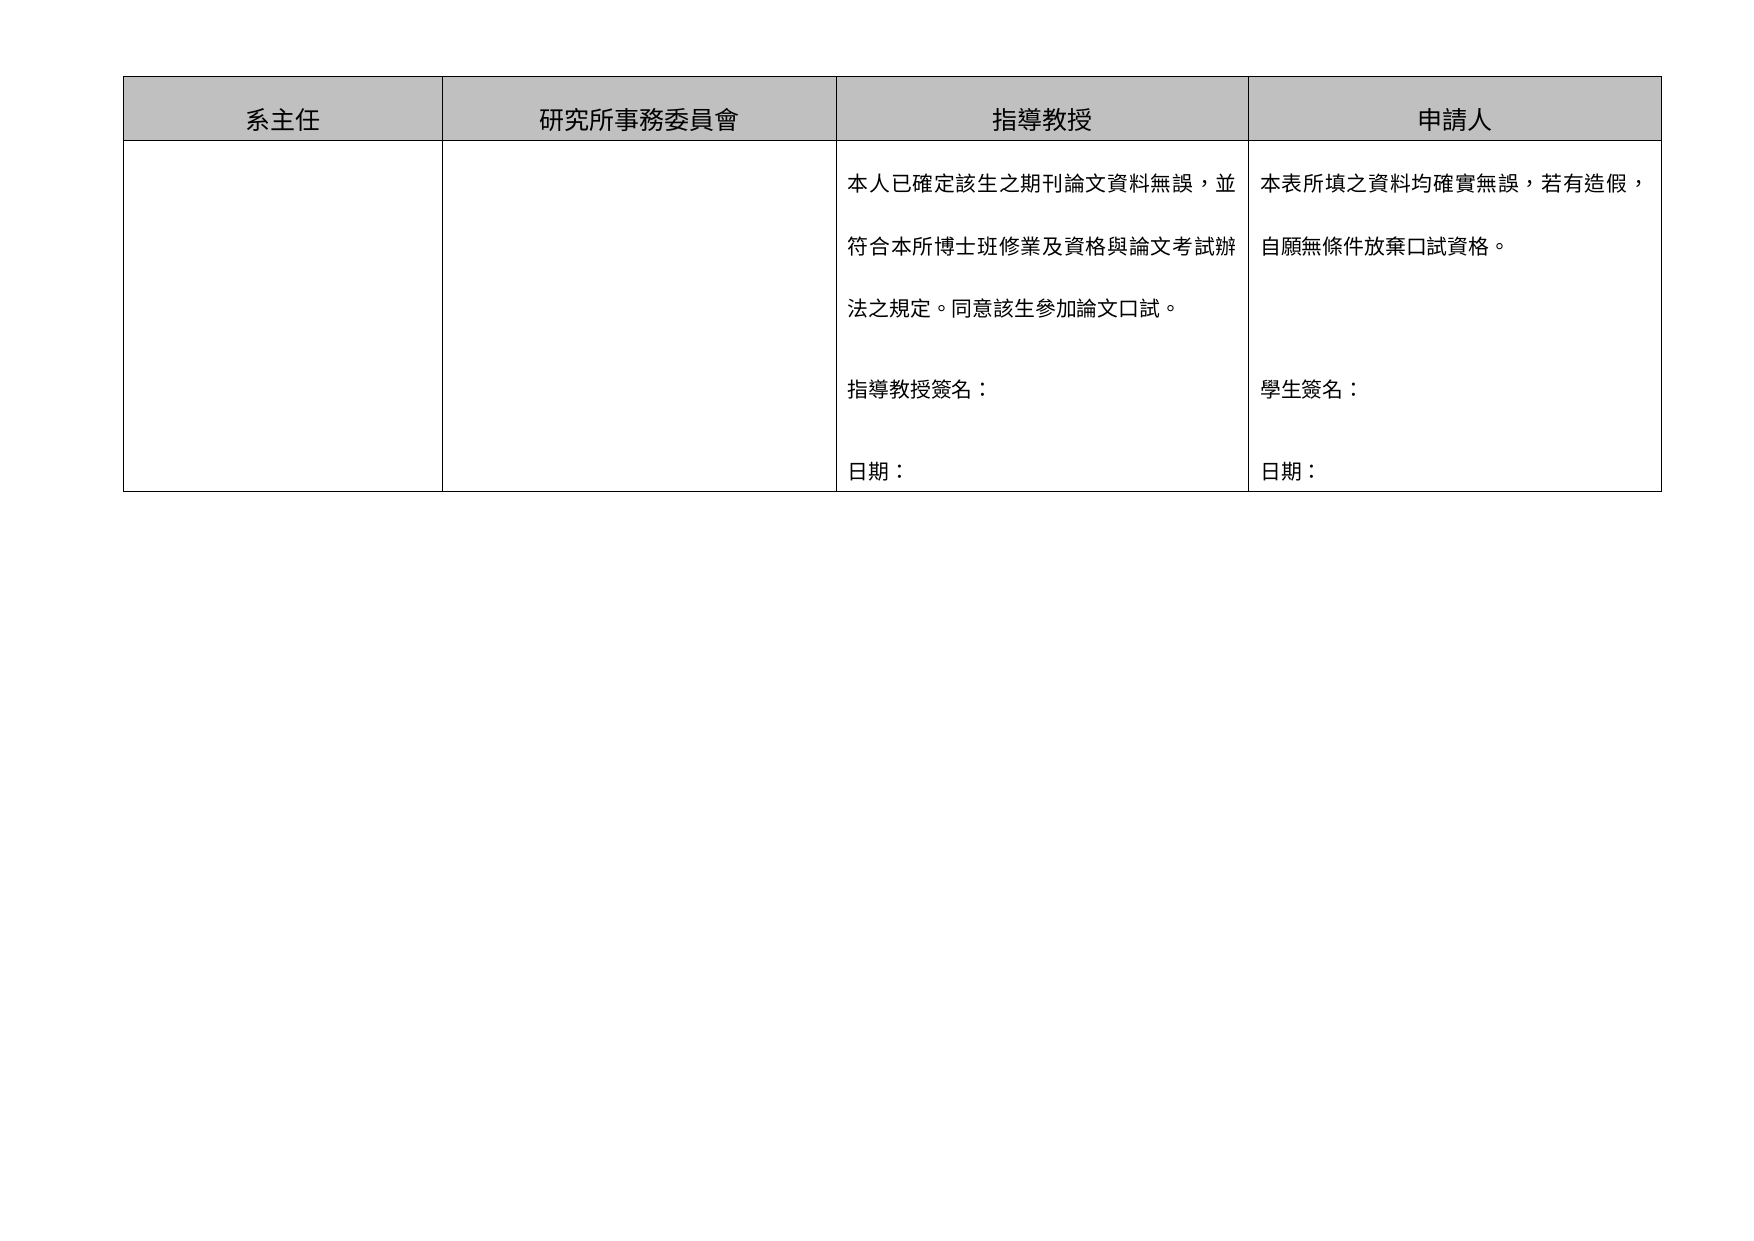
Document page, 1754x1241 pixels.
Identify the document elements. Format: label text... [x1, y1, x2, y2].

table_header 指導教授 [837, 77, 1248, 140]
table_header 研究所事務委員會 [443, 77, 836, 140]
table_cell [124, 141, 442, 491]
table_cell 本表所填之資料均確實無誤，若有造假，自願無條件放棄口試資格。 學生簽名： 日期： [1249, 141, 1661, 491]
table_header 申請人 [1249, 77, 1661, 140]
table_header 系主任 [124, 77, 442, 140]
table_cell 本人已確定該生之期刊論文資料無誤，並符合本所博士班修業及資格與論文考試辦法之規定。同意該生參加論文口試。 指導教授簽名： 日期： [837, 141, 1248, 491]
table_cell [443, 141, 836, 491]
